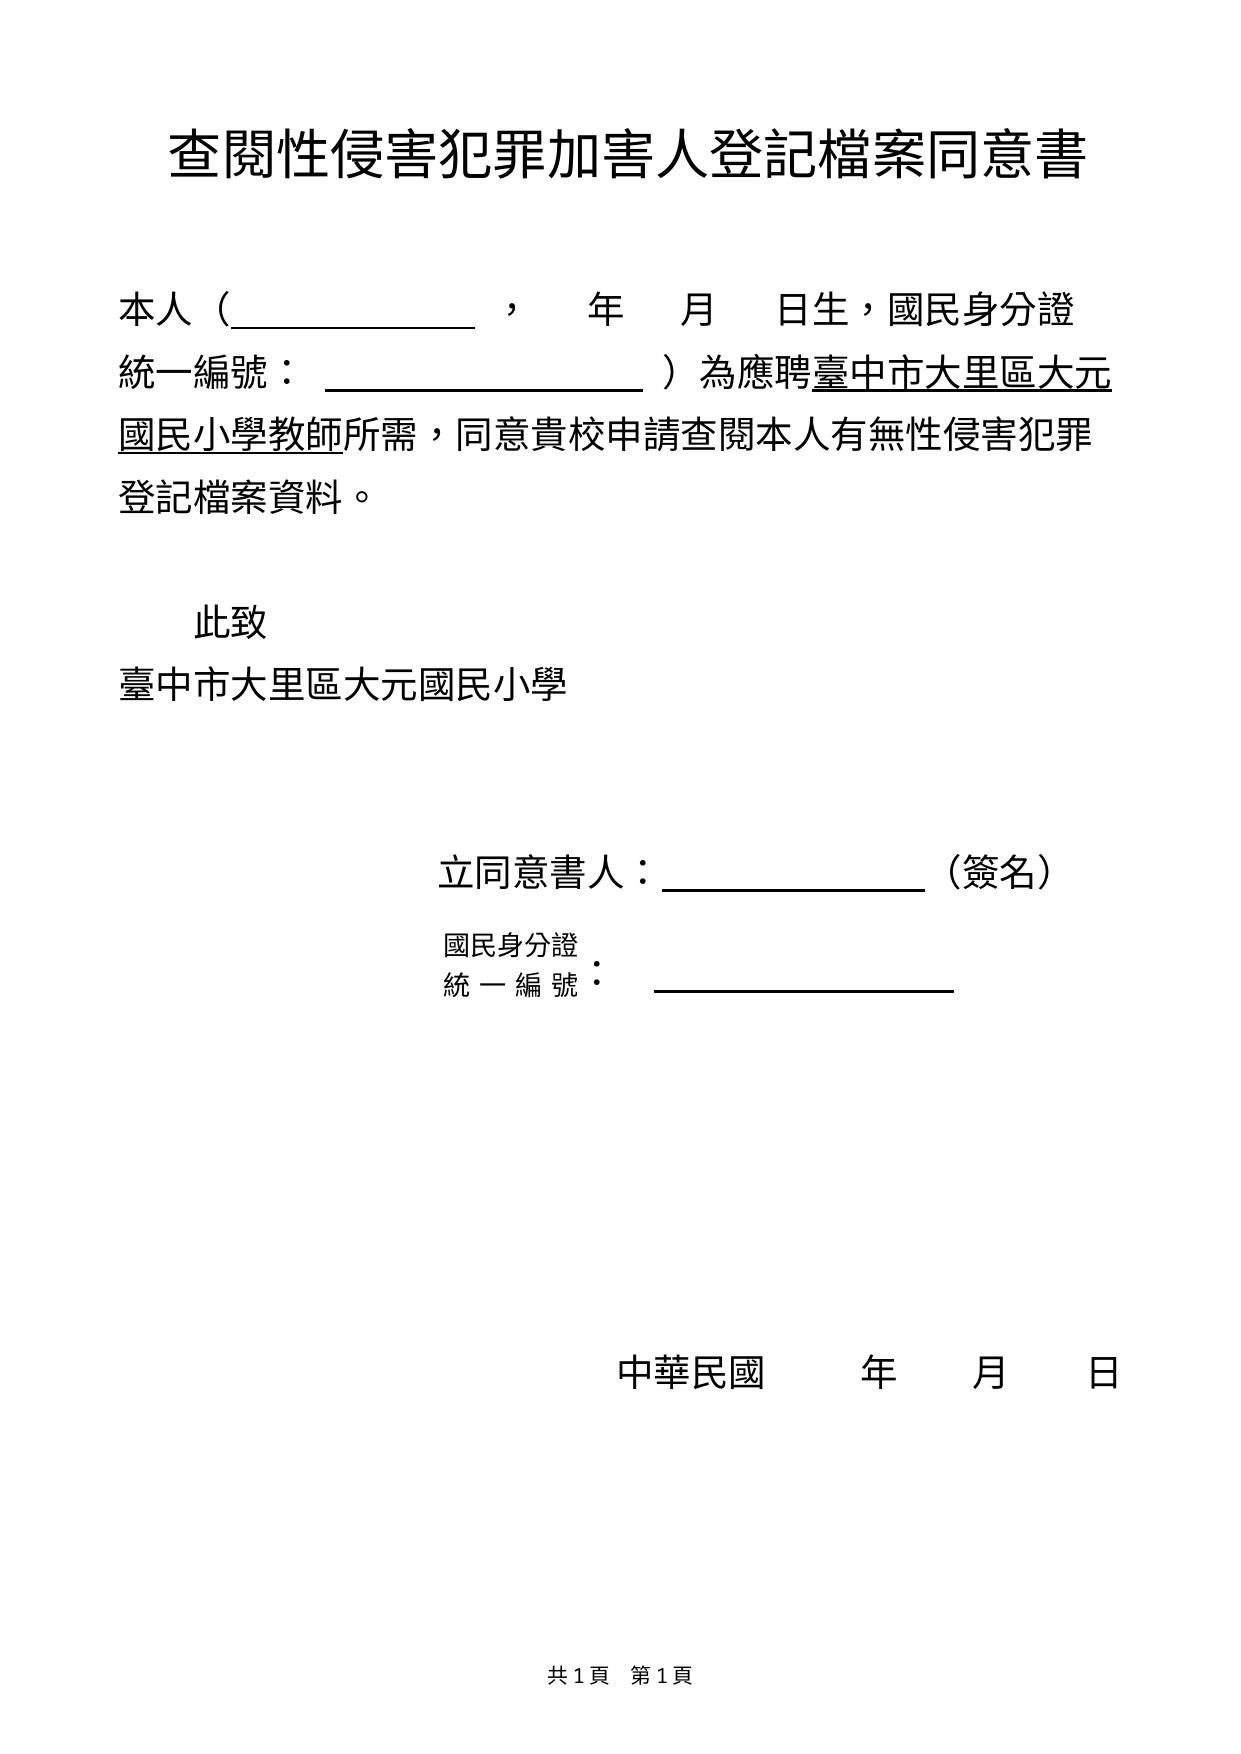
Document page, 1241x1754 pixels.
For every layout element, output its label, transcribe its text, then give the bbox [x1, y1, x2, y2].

text 此致 [118, 578, 1122, 641]
text 查閱性侵害犯罪加害人登記檔案同意書 [118, 78, 1138, 203]
text 統一編號： ）為應聘臺中市大里區大元國民小學教師所需，同意貴校申請查閱本人有無性侵害犯罪登記檔案資料。 [118, 328, 1122, 516]
text 立同意書人： （簽名） [118, 828, 1122, 891]
text 中華民國 年 月 日 [118, 1328, 1122, 1391]
text 本人（ ， 年 月 日生，國民身分證 [118, 266, 1122, 328]
text 臺中市大里區大元國民小學 [118, 641, 1122, 703]
text 國民身分證統一編號： [118, 891, 1122, 1016]
